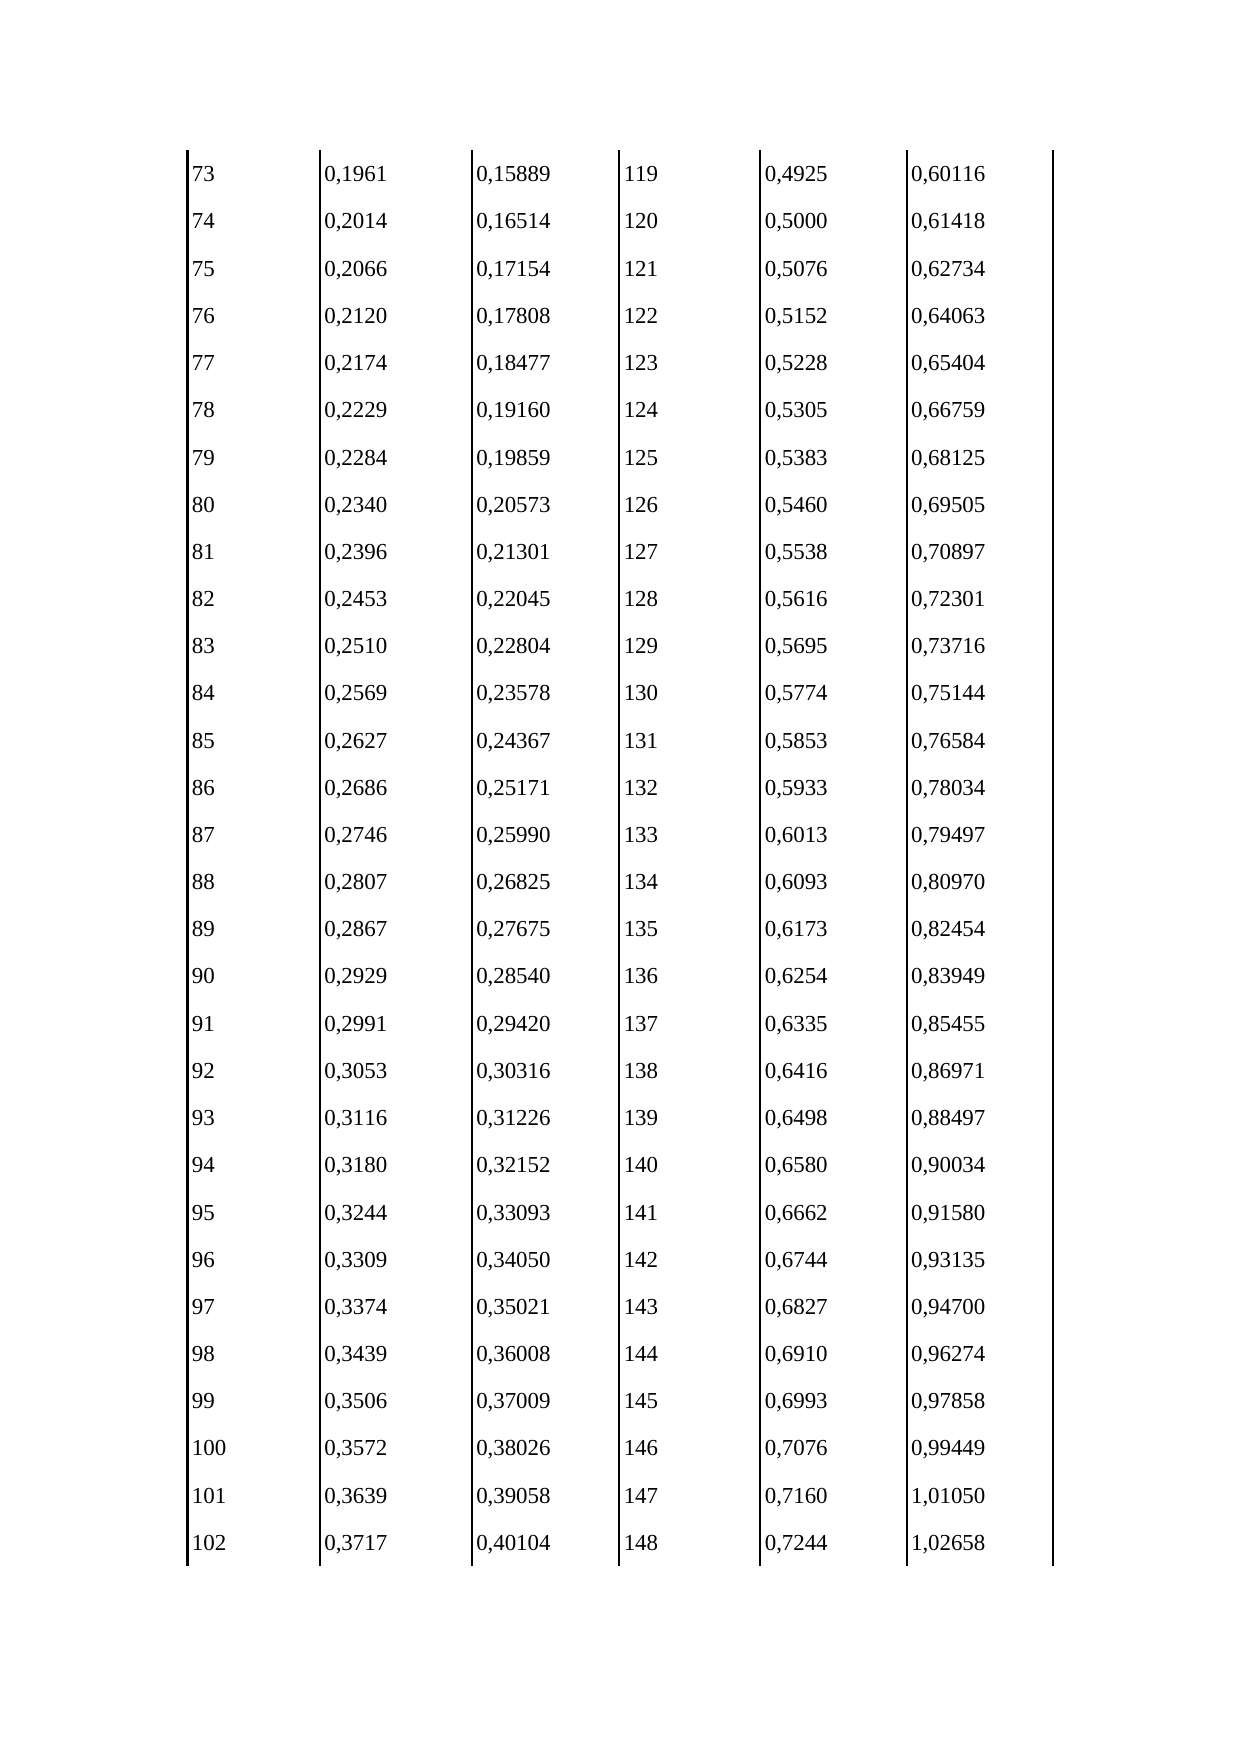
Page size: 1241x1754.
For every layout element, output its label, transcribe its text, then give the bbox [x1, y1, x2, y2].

table_cell 0,5383 [761, 433, 906, 480]
table_cell 0,5774 [761, 669, 906, 716]
table_cell 0,3053 [321, 1047, 471, 1094]
table_cell 75 [189, 244, 319, 292]
table_cell 0,22804 [473, 622, 618, 669]
table_cell 0,20573 [473, 480, 618, 527]
table_cell 0,7160 [761, 1471, 906, 1518]
table_cell 0,6993 [761, 1377, 906, 1424]
table_cell 0,2807 [321, 858, 471, 905]
table_cell 0,3717 [321, 1519, 471, 1566]
table_cell 0,29420 [473, 999, 618, 1047]
table_cell 0,6498 [761, 1094, 906, 1141]
table_cell 76 [189, 292, 319, 339]
table_cell 0,6910 [761, 1330, 906, 1377]
table_cell 0,90034 [908, 1141, 1052, 1188]
table_cell 0,2284 [321, 433, 471, 480]
table_cell 0,2453 [321, 575, 471, 622]
table_cell 80 [189, 480, 319, 527]
table_cell 0,24367 [473, 716, 618, 763]
table_cell 74 [189, 197, 319, 244]
table_cell 0,17154 [473, 244, 618, 292]
table_cell 97 [189, 1283, 319, 1330]
table_cell 0,2174 [321, 339, 471, 386]
table_cell 0,5695 [761, 622, 906, 669]
table_cell 0,3244 [321, 1188, 471, 1235]
table_cell 0,23578 [473, 669, 618, 716]
table_cell 100 [189, 1424, 319, 1471]
table_cell 77 [189, 339, 319, 386]
table_cell 146 [620, 1424, 759, 1471]
table_cell 101 [189, 1471, 319, 1518]
table_cell 0,27675 [473, 905, 618, 952]
table_cell 142 [620, 1235, 759, 1282]
table_cell 0,31226 [473, 1094, 618, 1141]
table_cell 88 [189, 858, 319, 905]
table_cell 89 [189, 905, 319, 952]
table_cell 0,33093 [473, 1188, 618, 1235]
table_cell 0,91580 [908, 1188, 1052, 1235]
table_cell 0,64063 [908, 292, 1052, 339]
table_cell 1,02658 [908, 1519, 1052, 1566]
table_cell 0,88497 [908, 1094, 1052, 1141]
table_cell 0,2229 [321, 386, 471, 433]
table_cell 0,15889 [473, 150, 618, 197]
table_cell 0,85455 [908, 999, 1052, 1047]
table_cell 0,3180 [321, 1141, 471, 1188]
table_cell 0,35021 [473, 1283, 618, 1330]
table_cell 86 [189, 764, 319, 811]
table_cell 139 [620, 1094, 759, 1141]
table_cell 0,60116 [908, 150, 1052, 197]
table_cell 0,65404 [908, 339, 1052, 386]
table_cell 0,79497 [908, 811, 1052, 858]
table_cell 0,22045 [473, 575, 618, 622]
table_cell 0,94700 [908, 1283, 1052, 1330]
table_cell 0,3374 [321, 1283, 471, 1330]
table_cell 90 [189, 952, 319, 999]
table_cell 0,19859 [473, 433, 618, 480]
table_cell 0,2120 [321, 292, 471, 339]
table_cell 98 [189, 1330, 319, 1377]
table_cell 81 [189, 528, 319, 575]
table_cell 125 [620, 433, 759, 480]
table_cell 0,5152 [761, 292, 906, 339]
table_cell 0,3506 [321, 1377, 471, 1424]
table_cell 147 [620, 1471, 759, 1518]
table_cell 0,5000 [761, 197, 906, 244]
table_cell 0,6580 [761, 1141, 906, 1188]
table_cell 0,21301 [473, 528, 618, 575]
table_cell 0,76584 [908, 716, 1052, 763]
table_cell 143 [620, 1283, 759, 1330]
table_cell 0,99449 [908, 1424, 1052, 1471]
table_cell 0,6013 [761, 811, 906, 858]
table_cell 136 [620, 952, 759, 999]
table_cell 119 [620, 150, 759, 197]
table_cell 138 [620, 1047, 759, 1094]
table_cell 0,6335 [761, 999, 906, 1047]
table_cell 0,93135 [908, 1235, 1052, 1282]
table_cell 0,26825 [473, 858, 618, 905]
table_cell 84 [189, 669, 319, 716]
table_cell 0,2929 [321, 952, 471, 999]
table_cell 0,3116 [321, 1094, 471, 1141]
table_cell 0,5076 [761, 244, 906, 292]
table_cell 121 [620, 244, 759, 292]
table_cell 0,2991 [321, 999, 471, 1047]
table_cell 0,5853 [761, 716, 906, 763]
table_cell 145 [620, 1377, 759, 1424]
table_cell 0,19160 [473, 386, 618, 433]
table_cell 0,38026 [473, 1424, 618, 1471]
table_cell 93 [189, 1094, 319, 1141]
table_cell 91 [189, 999, 319, 1047]
table_cell 120 [620, 197, 759, 244]
table_cell 0,62734 [908, 244, 1052, 292]
table_cell 0,72301 [908, 575, 1052, 622]
table_cell 140 [620, 1141, 759, 1188]
table_cell 0,3572 [321, 1424, 471, 1471]
table_cell 0,2340 [321, 480, 471, 527]
table_cell 126 [620, 480, 759, 527]
table_cell 102 [189, 1519, 319, 1566]
table_cell 0,61418 [908, 197, 1052, 244]
table_cell 0,2686 [321, 764, 471, 811]
table_cell 0,70897 [908, 528, 1052, 575]
table_cell 134 [620, 858, 759, 905]
table_cell 0,5538 [761, 528, 906, 575]
table_cell 0,80970 [908, 858, 1052, 905]
table_cell 94 [189, 1141, 319, 1188]
table_cell 96 [189, 1235, 319, 1282]
table_cell 0,39058 [473, 1471, 618, 1518]
table_cell 0,5305 [761, 386, 906, 433]
table_cell 0,2396 [321, 528, 471, 575]
table_cell 0,97858 [908, 1377, 1052, 1424]
table_cell 137 [620, 999, 759, 1047]
table_cell 131 [620, 716, 759, 763]
table_cell 0,66759 [908, 386, 1052, 433]
table_cell 99 [189, 1377, 319, 1424]
table_cell 148 [620, 1519, 759, 1566]
table_cell 135 [620, 905, 759, 952]
table_cell 95 [189, 1188, 319, 1235]
table_cell 0,2569 [321, 669, 471, 716]
table_cell 0,5460 [761, 480, 906, 527]
table_cell 0,5228 [761, 339, 906, 386]
table_cell 82 [189, 575, 319, 622]
table_cell 0,17808 [473, 292, 618, 339]
table_cell 0,3639 [321, 1471, 471, 1518]
table_cell 0,25990 [473, 811, 618, 858]
table_cell 124 [620, 386, 759, 433]
table_cell 87 [189, 811, 319, 858]
table_cell 0,2627 [321, 716, 471, 763]
table_cell 0,2510 [321, 622, 471, 669]
table_cell 127 [620, 528, 759, 575]
table_cell 0,6662 [761, 1188, 906, 1235]
table_cell 0,82454 [908, 905, 1052, 952]
table_cell 0,96274 [908, 1330, 1052, 1377]
table_cell 0,37009 [473, 1377, 618, 1424]
table_cell 0,6254 [761, 952, 906, 999]
table_cell 73 [189, 150, 319, 197]
table_cell 0,78034 [908, 764, 1052, 811]
table_cell 0,69505 [908, 480, 1052, 527]
table_cell 0,4925 [761, 150, 906, 197]
table_cell 0,6827 [761, 1283, 906, 1330]
table_cell 123 [620, 339, 759, 386]
table_cell 0,1961 [321, 150, 471, 197]
table_cell 0,2867 [321, 905, 471, 952]
table_cell 79 [189, 433, 319, 480]
table_cell 0,30316 [473, 1047, 618, 1094]
table_cell 0,5616 [761, 575, 906, 622]
table_cell 0,5933 [761, 764, 906, 811]
table_cell 0,68125 [908, 433, 1052, 480]
table_cell 0,36008 [473, 1330, 618, 1377]
table_cell 0,40104 [473, 1519, 618, 1566]
table_cell 128 [620, 575, 759, 622]
table_cell 0,2066 [321, 244, 471, 292]
table_cell 144 [620, 1330, 759, 1377]
table_cell 0,2014 [321, 197, 471, 244]
table_cell 132 [620, 764, 759, 811]
table_cell 0,3309 [321, 1235, 471, 1282]
table_cell 85 [189, 716, 319, 763]
table_cell 129 [620, 622, 759, 669]
table_cell 0,32152 [473, 1141, 618, 1188]
table_cell 0,7076 [761, 1424, 906, 1471]
table_cell 92 [189, 1047, 319, 1094]
table_cell 0,16514 [473, 197, 618, 244]
table_cell 0,25171 [473, 764, 618, 811]
table_cell 0,83949 [908, 952, 1052, 999]
table_cell 0,6093 [761, 858, 906, 905]
table_cell 83 [189, 622, 319, 669]
table_cell 0,18477 [473, 339, 618, 386]
table_cell 133 [620, 811, 759, 858]
table_cell 0,6173 [761, 905, 906, 952]
table_cell 0,75144 [908, 669, 1052, 716]
table_cell 0,6744 [761, 1235, 906, 1282]
table_cell 0,6416 [761, 1047, 906, 1094]
table_cell 0,3439 [321, 1330, 471, 1377]
table_cell 130 [620, 669, 759, 716]
table_cell 0,86971 [908, 1047, 1052, 1094]
table_cell 0,73716 [908, 622, 1052, 669]
table_cell 141 [620, 1188, 759, 1235]
table_cell 1,01050 [908, 1471, 1052, 1518]
table_cell 0,28540 [473, 952, 618, 999]
table_cell 0,34050 [473, 1235, 618, 1282]
table_cell 78 [189, 386, 319, 433]
table_cell 122 [620, 292, 759, 339]
table_cell 0,7244 [761, 1519, 906, 1566]
table_cell 0,2746 [321, 811, 471, 858]
